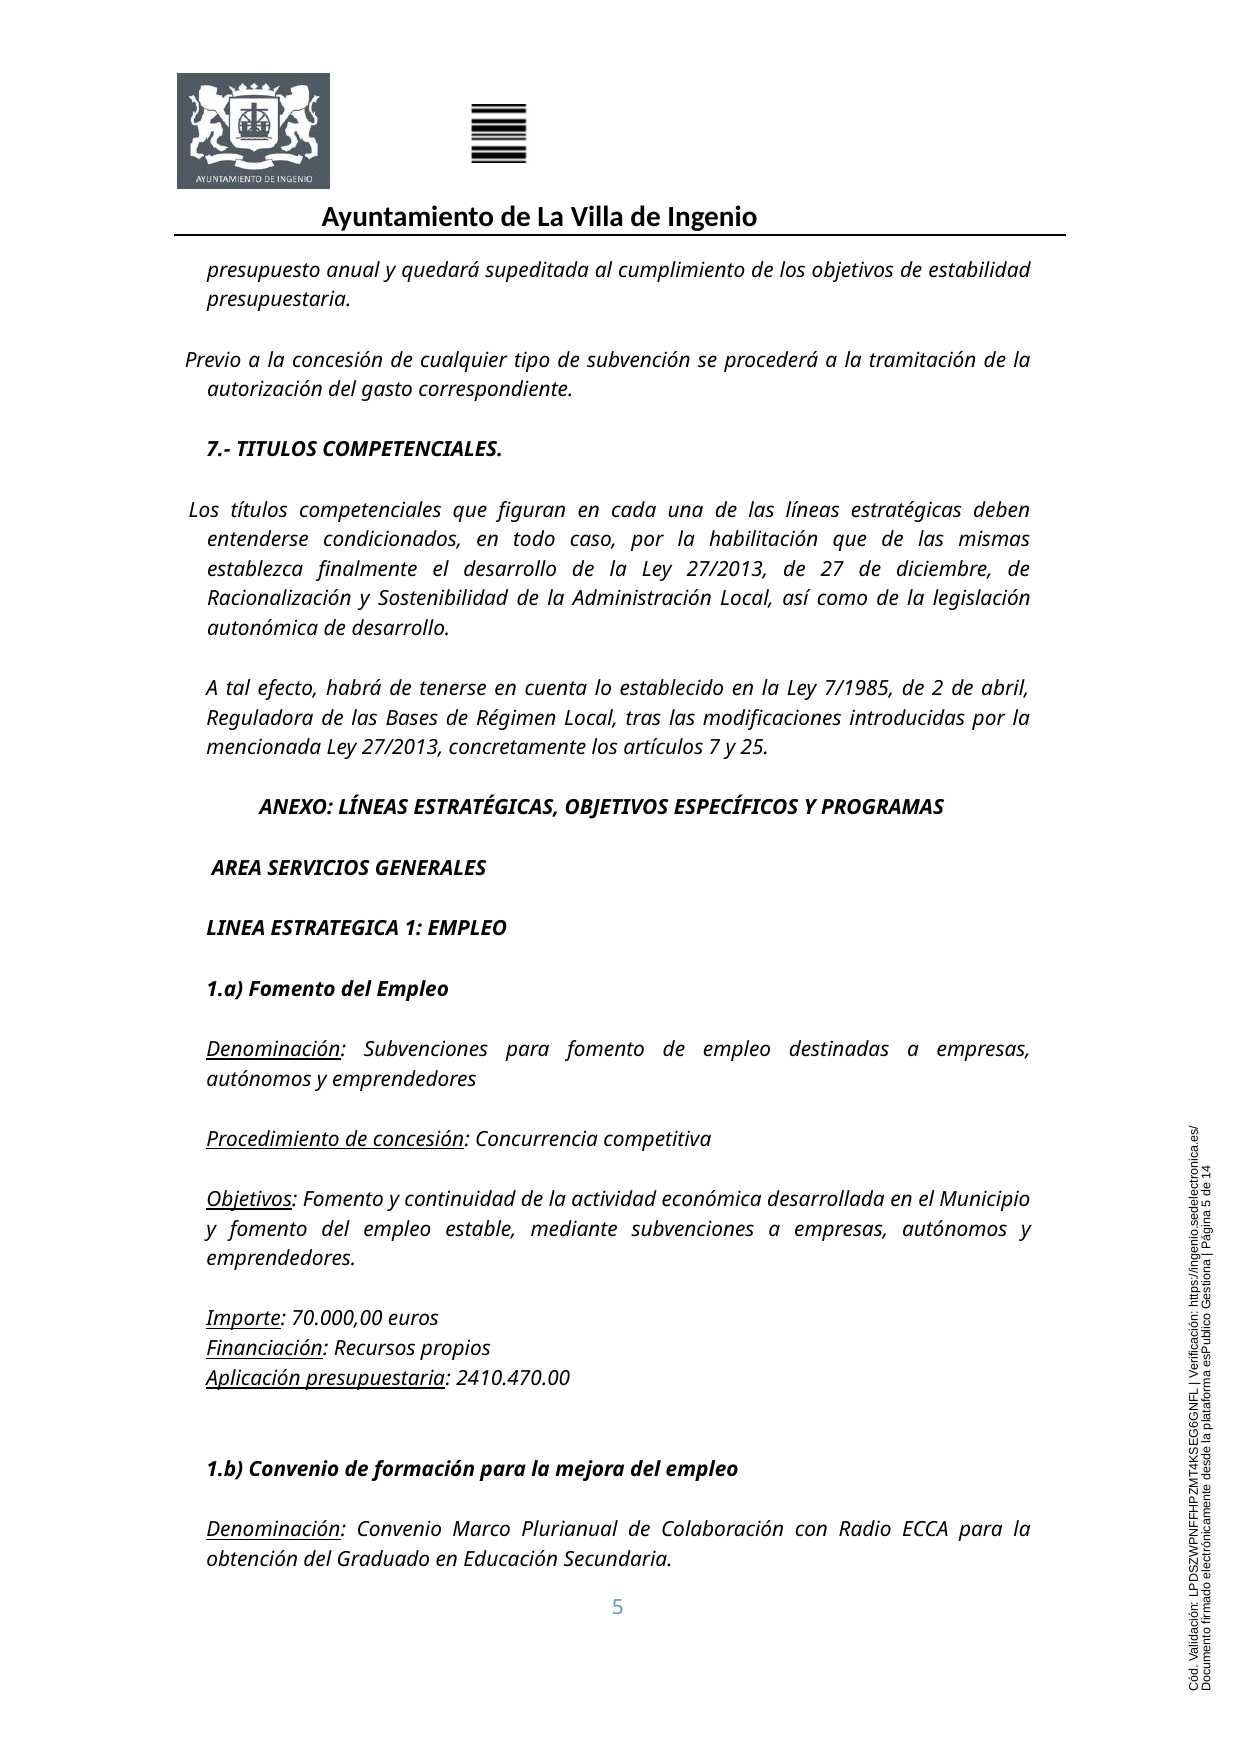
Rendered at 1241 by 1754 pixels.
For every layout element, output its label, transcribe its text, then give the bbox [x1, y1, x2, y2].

text 7.- TITULOS COMPETENCIALES. [206, 434, 1063, 463]
text Los títulos competenciales que figuran en cada una de las líneas estratégicas deben entenderse condicionados, en todo caso, por la habilitación que de las mismas establezca finalmente el desarrollo de la Ley 27/2013, de 27 de diciembre, de Racionalización y Sostenibilidad de la Administración Local, así como de la legislación autonómica de desarrollo. [177, 495, 1034, 641]
text Objetivos: Fomento y continuidad de la actividad económica desarrollada en el Municipio y fomento del empleo estable, mediante subvenciones a empresas, autónomos y emprendedores. [206, 1184, 1034, 1272]
text Aplicación presupuestaria: 2410.470.00 [206, 1363, 1063, 1392]
text Financiación: Recursos propios [206, 1333, 1034, 1362]
text AREA SERVICIOS GENERALES [206, 853, 1063, 882]
text Denominación: Convenio Marco Plurianual de Colaboración con Radio ECCA para la obtención del Graduado en Educación Secundaria. [206, 1514, 1034, 1572]
text A tal efecto, habrá de tenerse en cuenta lo establecido en la Ley 7/1985, de 2 de abril, Reguladora de las Bases de Régimen Local, tras las modificaciones introducidas por la mencionada Ley 27/2013, concretamente los artículos 7 y 25. [206, 673, 1034, 761]
text Procedimiento de concesión: Concurrencia competitiva [206, 1124, 1034, 1152]
text Importe: 70.000,00 euros [206, 1303, 1034, 1332]
text Denominación: Subvenciones para fomento de empleo destinadas a empresas, autónomos y emprendedores [206, 1034, 1034, 1092]
subtitle 1.a) Fomento del Empleo [206, 974, 1063, 1002]
text presupuesto anual y quedará supeditada al cumplimiento de los objetivos de estabilidad presupuestaria. [177, 255, 1034, 313]
text LINEA ESTRATEGICA 1: EMPLEO [206, 913, 1063, 942]
text Previo a la concesión de cualquier tipo de subvención se procederá a la tramitación de la autorización del gasto correspondiente. [177, 345, 1034, 403]
subtitle 1.b) Convenio de formación para la mejora del empleo [206, 1454, 1063, 1483]
text ANEXO: LÍNEAS ESTRATÉGICAS, OBJETIVOS ESPECÍFICOS Y PROGRAMAS [178, 792, 1034, 821]
